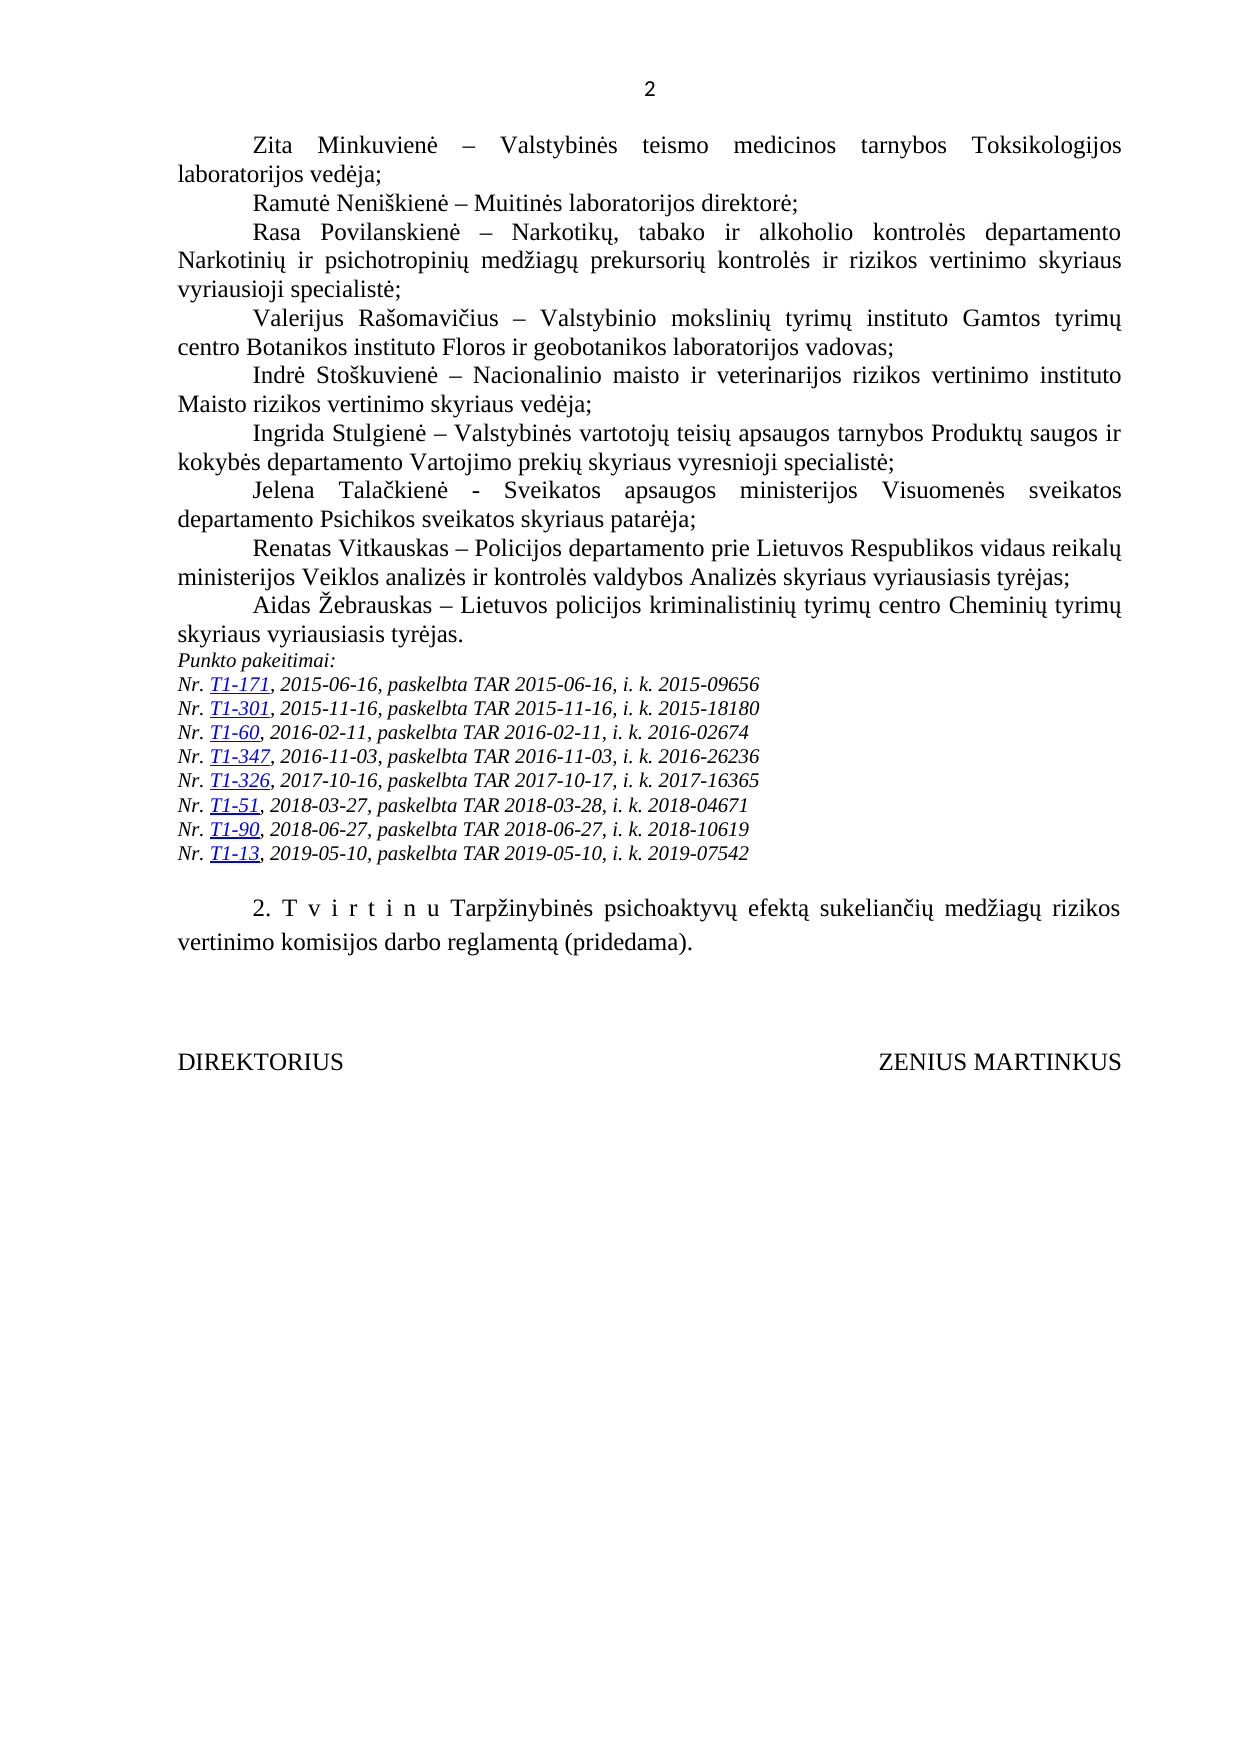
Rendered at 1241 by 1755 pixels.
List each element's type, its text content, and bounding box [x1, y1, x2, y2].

text Punkto pakeitimai: [177, 648, 1122, 672]
text Direktorius Zenius Martinkus [177, 1047, 1122, 1076]
text Nr. T1-171, 2015-06-16, paskelbta TAR 2015-06-16, i. k. 2015-09656 [177, 672, 1122, 696]
text 2. T v i r t i n u Tarpžinybinės psichoaktyvų efektą sukeliančių medžiagų rizikos vertinimo komisijos darbo reglamentą (pridedama). [177, 893, 1122, 956]
text Ramutė Neniškienė – Muitinės laboratorijos direktorė; [177, 188, 1122, 217]
text Nr. T1-13, 2019-05-10, paskelbta TAR 2019-05-10, i. k. 2019-07542 [177, 841, 1122, 865]
text Zita Minkuvienė – Valstybinės teismo medicinos tarnybos Toksikologijos laboratorijos vedėja; [177, 131, 1122, 188]
text Nr. T1-51, 2018-03-27, paskelbta TAR 2018-03-28, i. k. 2018-04671 [177, 792, 1122, 817]
text Nr. T1-301, 2015-11-16, paskelbta TAR 2015-11-16, i. k. 2015-18180 [177, 696, 1122, 720]
text Rasa Povilanskienė – Narkotikų, tabako ir alkoholio kontrolės departamento Narkotinių ir psichotropinių medžiagų prekursorių kontrolės ir rizikos vertinimo skyriaus vyriausioji specialistė; [177, 217, 1122, 303]
text Nr. T1-326, 2017-10-16, paskelbta TAR 2017-10-17, i. k. 2017-16365 [177, 768, 1122, 792]
text Nr. T1-90, 2018-06-27, paskelbta TAR 2018-06-27, i. k. 2018-10619 [177, 817, 1122, 841]
text Valerijus Rašomavičius – Valstybinio mokslinių tyrimų instituto Gamtos tyrimų centro Botanikos instituto Floros ir geobotanikos laboratorijos vadovas; [177, 303, 1122, 361]
text Ingrida Stulgienė – Valstybinės vartotojų teisių apsaugos tarnybos Produktų saugos ir kokybės departamento Vartojimo prekių skyriaus vyresnioji specialistė; [177, 418, 1122, 476]
text Renatas Vitkauskas – Policijos departamento prie Lietuvos Respublikos vidaus reikalų ministerijos Veiklos analizės ir kontrolės valdybos Analizės skyriaus vyriausiasis tyrėjas; [177, 533, 1122, 591]
text Nr. T1-60, 2016-02-11, paskelbta TAR 2016-02-11, i. k. 2016-02674 [177, 720, 1122, 744]
text Jelena Talačkienė - Sveikatos apsaugos ministerijos Visuomenės sveikatos departamento Psichikos sveikatos skyriaus patarėja; [177, 476, 1122, 533]
text Nr. T1-347, 2016-11-03, paskelbta TAR 2016-11-03, i. k. 2016-26236 [177, 744, 1122, 768]
text Aidas Žebrauskas – Lietuvos policijos kriminalistinių tyrimų centro Cheminių tyrimų skyriaus vyriausiasis tyrėjas. [177, 591, 1122, 648]
text Indrė Stoškuvienė – Nacionalinio maisto ir veterinarijos rizikos vertinimo instituto Maisto rizikos vertinimo skyriaus vedėja; [177, 361, 1122, 418]
